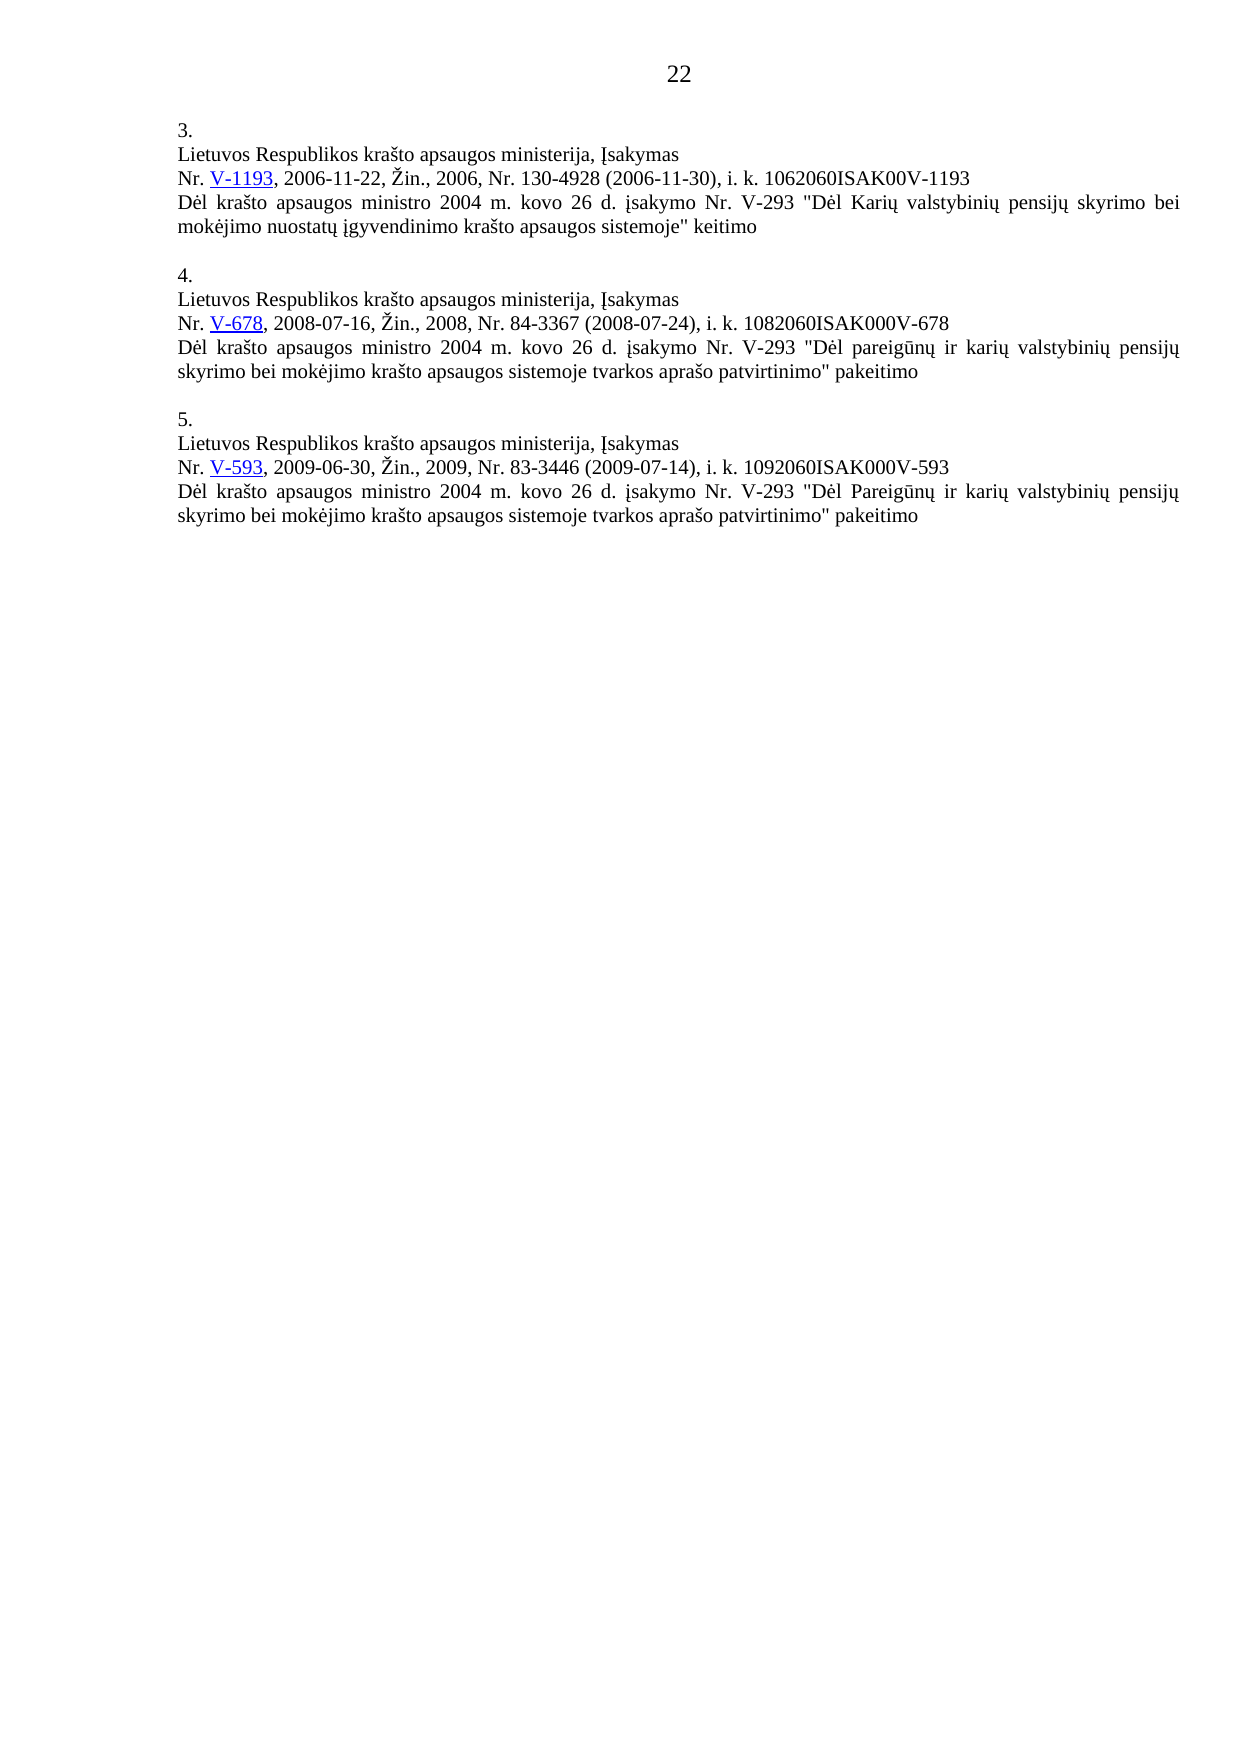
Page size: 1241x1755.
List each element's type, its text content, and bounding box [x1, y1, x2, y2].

text Lietuvos Respublikos krašto apsaugos ministerija, Įsakymas [177, 287, 1181, 311]
text Lietuvos Respublikos krašto apsaugos ministerija, Įsakymas [177, 142, 1181, 166]
text Lietuvos Respublikos krašto apsaugos ministerija, Įsakymas [177, 431, 1181, 455]
text Dėl krašto apsaugos ministro 2004 m. kovo 26 d. įsakymo Nr. V-293 "Dėl pareigūnų ir karių valstybinių pensijų skyrimo bei mokėjimo krašto apsaugos sistemoje tvarkos aprašo patvirtinimo" pakeitimo [177, 335, 1181, 383]
text Dėl krašto apsaugos ministro 2004 m. kovo 26 d. įsakymo Nr. V-293 "Dėl Pareigūnų ir karių valstybinių pensijų skyrimo bei mokėjimo krašto apsaugos sistemoje tvarkos aprašo patvirtinimo" pakeitimo [177, 479, 1181, 527]
text Nr. V-1193, 2006-11-22, Žin., 2006, Nr. 130-4928 (2006-11-30), i. k. 1062060ISAK00V-1193 [177, 166, 1181, 190]
text Dėl krašto apsaugos ministro 2004 m. kovo 26 d. įsakymo Nr. V-293 "Dėl Karių valstybinių pensijų skyrimo bei mokėjimo nuostatų įgyvendinimo krašto apsaugos sistemoje" keitimo [177, 190, 1181, 238]
text Nr. V-593, 2009-06-30, Žin., 2009, Nr. 83-3446 (2009-07-14), i. k. 1092060ISAK000V-593 [177, 455, 1181, 479]
text 4. [177, 262, 1181, 287]
text 3. [177, 118, 1181, 142]
text 5. [177, 407, 1181, 431]
text Nr. V-678, 2008-07-16, Žin., 2008, Nr. 84-3367 (2008-07-24), i. k. 1082060ISAK000V-678 [177, 311, 1181, 335]
